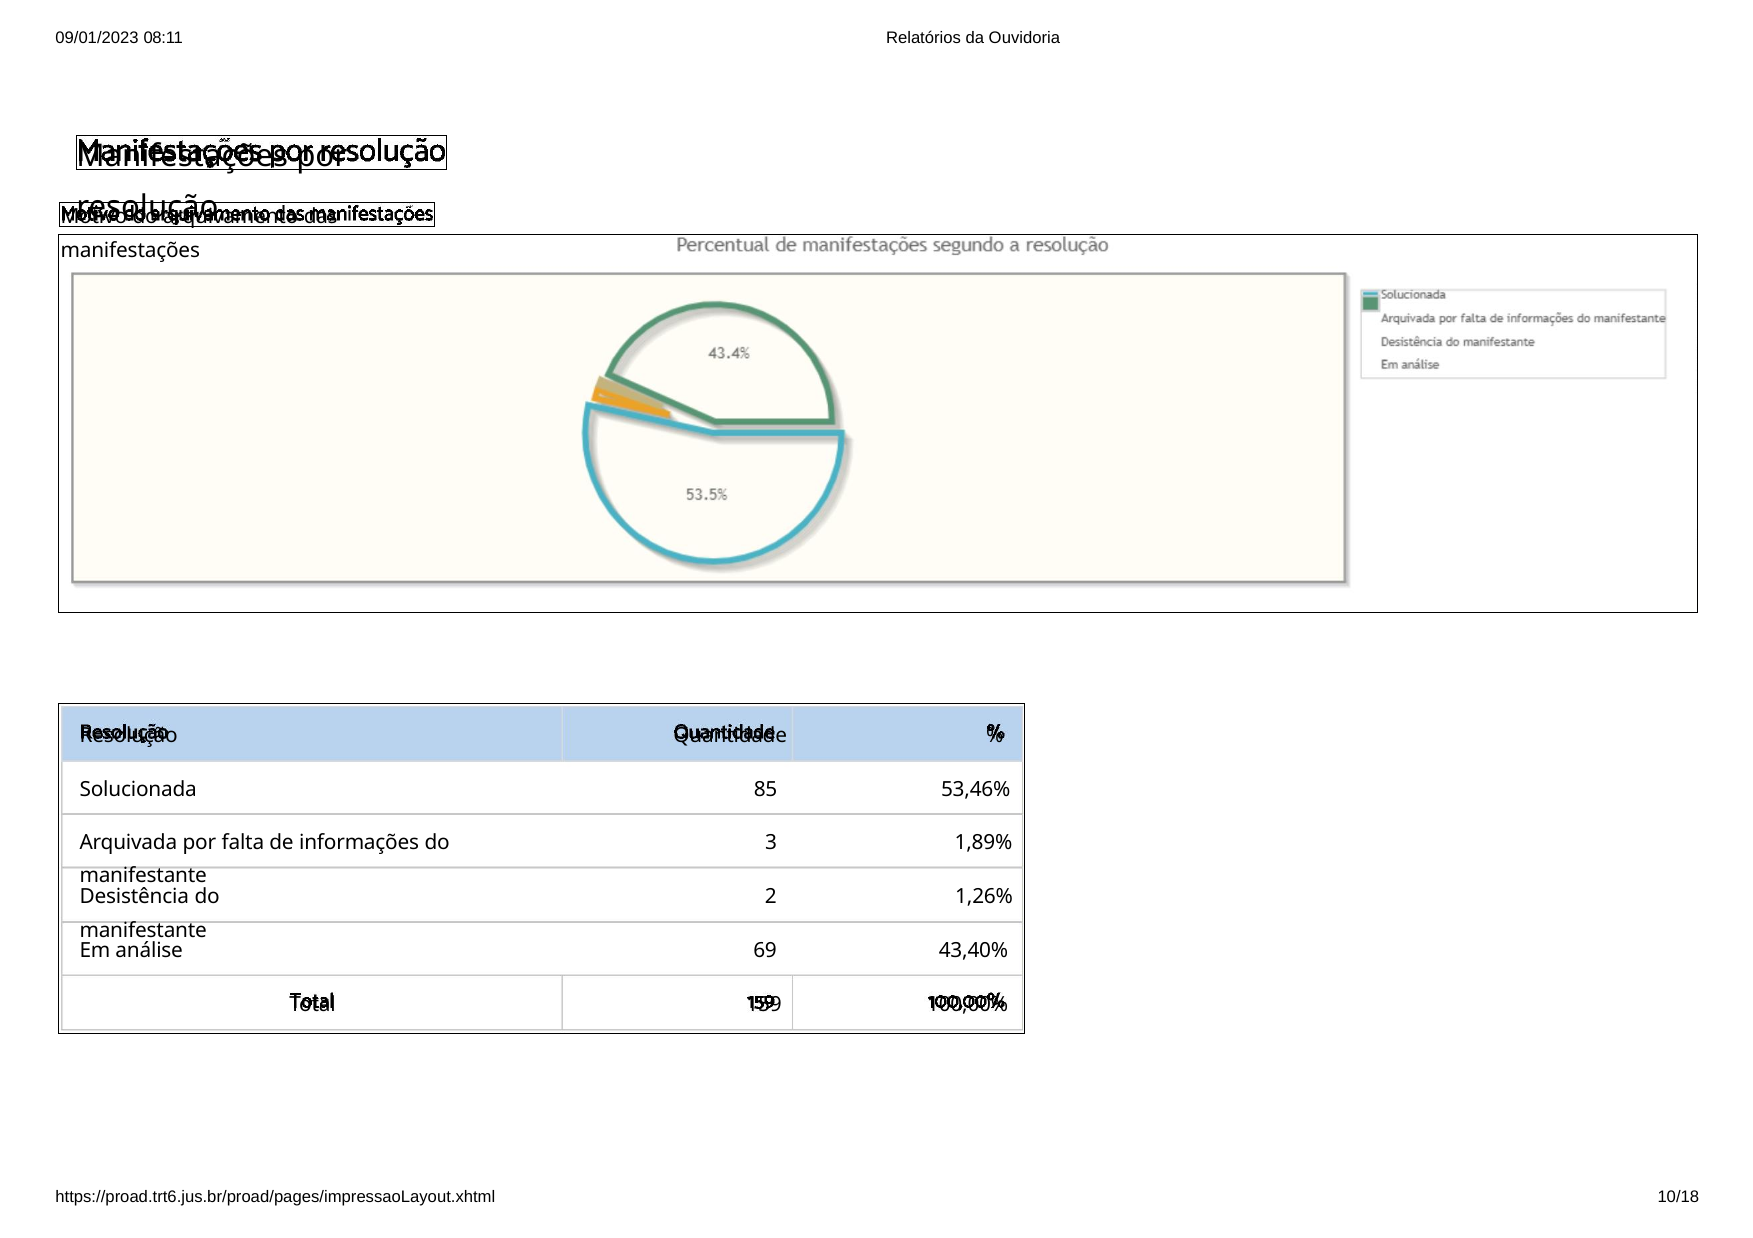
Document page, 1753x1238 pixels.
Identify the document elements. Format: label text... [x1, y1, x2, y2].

text 2 [764, 877, 799, 911]
text % [986, 716, 1029, 749]
text Desistência do manifestante [79, 877, 346, 944]
text Solucionada [79, 769, 209, 803]
text Relatórios da Ouvidoria [886, 29, 1085, 47]
text 85 [754, 769, 799, 803]
text Resolução [79, 716, 193, 749]
text Arquivada por falta de informações do manifestante [79, 822, 549, 889]
text 43,40% [938, 930, 1029, 964]
text 1,26% [955, 877, 1029, 911]
text 1,89% [954, 822, 1029, 856]
text https://proad.trt6.jus.br/proad/pages/impressaoLayout.xhtml [55, 1187, 520, 1206]
text 159 [746, 985, 799, 1018]
text Motivo do arquivamento das manifestações [60, 197, 458, 264]
text Quantidade [673, 716, 798, 749]
picture [59, 235, 1697, 612]
text 69 [753, 930, 799, 964]
text 10/18 [1657, 1187, 1724, 1206]
picture [59, 704, 1024, 1033]
text 9/01/2023 08:11 [64, 29, 209, 47]
text Manifestações por resolução [76, 126, 470, 228]
text 100,00% [927, 985, 1029, 1018]
text Em análise [79, 930, 196, 964]
text 0 [57, 33, 62, 42]
text Total [289, 985, 359, 1018]
text 0 [55, 29, 64, 47]
text 53,46% [941, 769, 1029, 803]
text 3 [765, 822, 799, 856]
